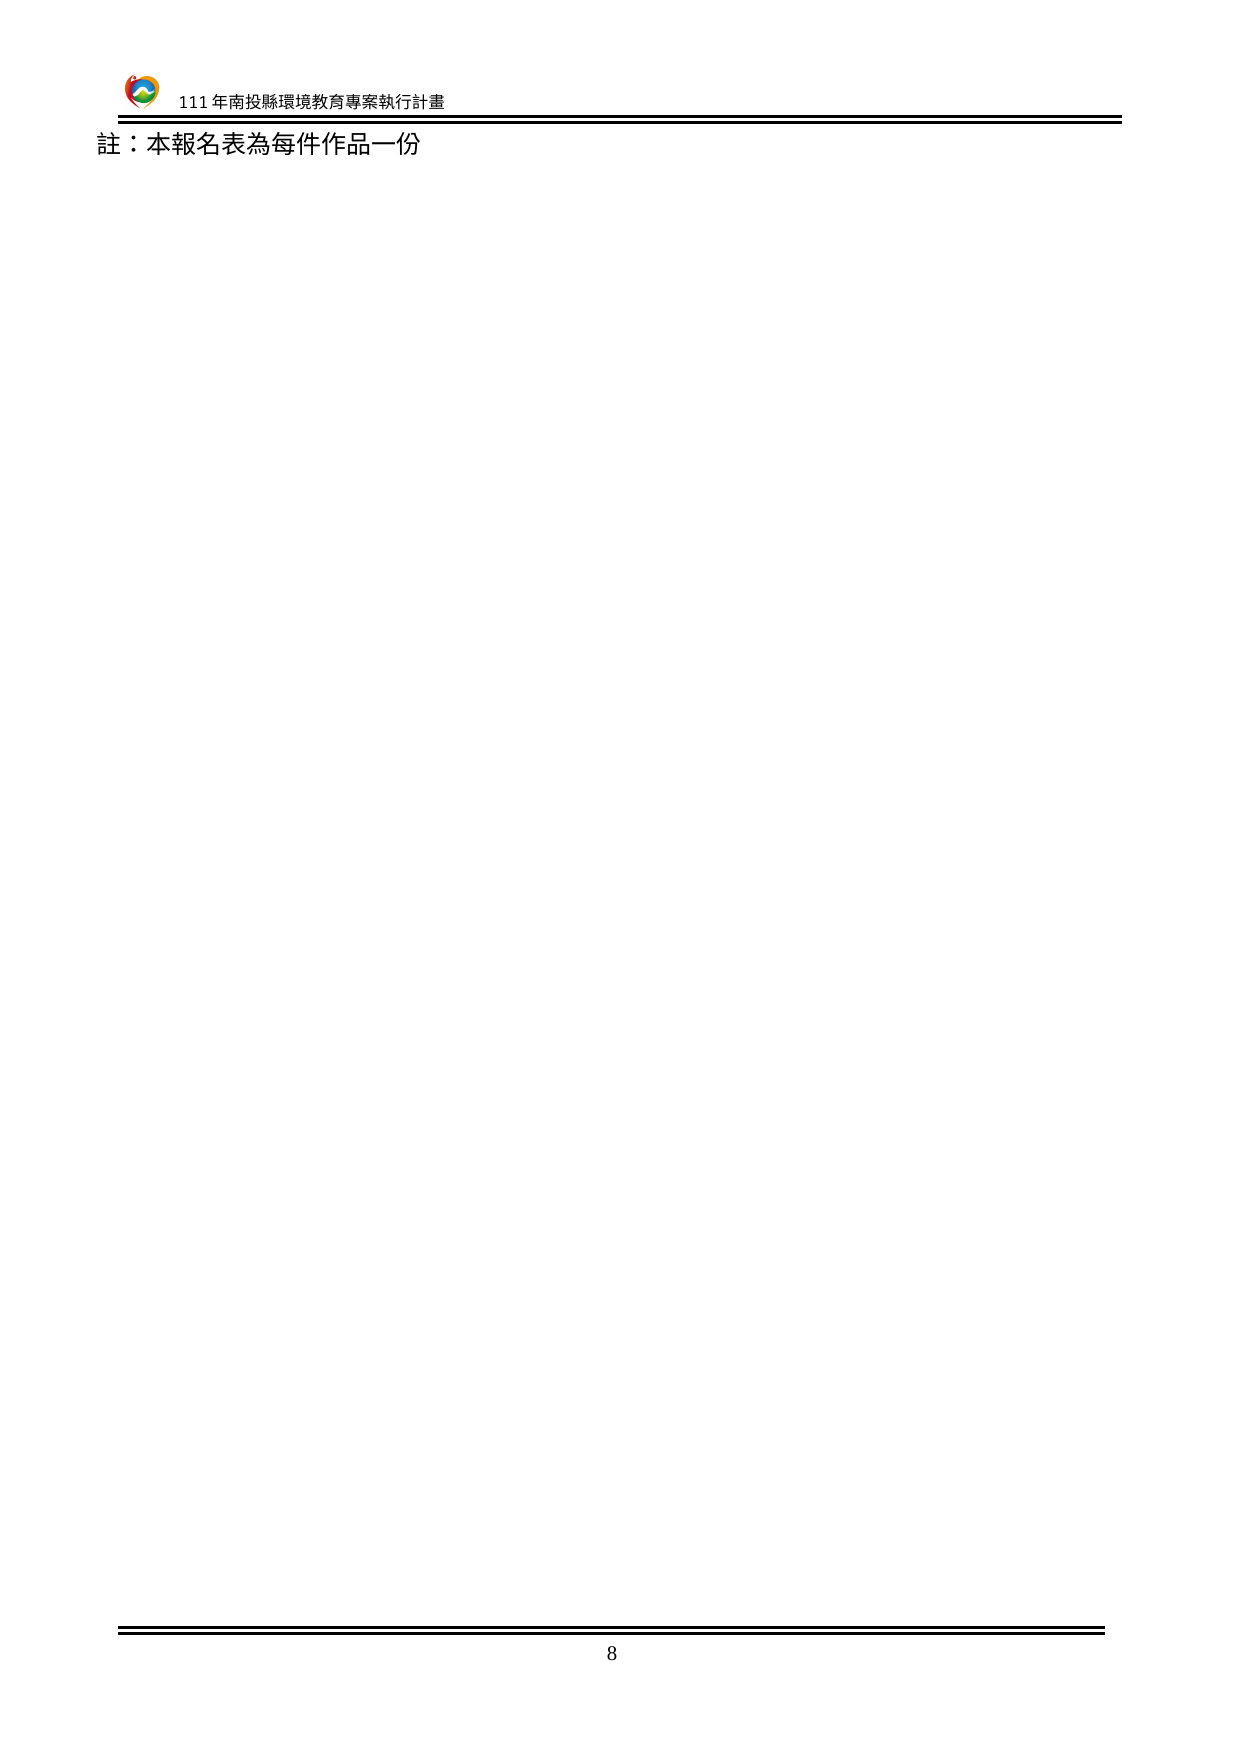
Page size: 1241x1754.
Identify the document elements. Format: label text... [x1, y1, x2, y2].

text 註：本報名表為每件作品一份 [97, 124, 1165, 161]
